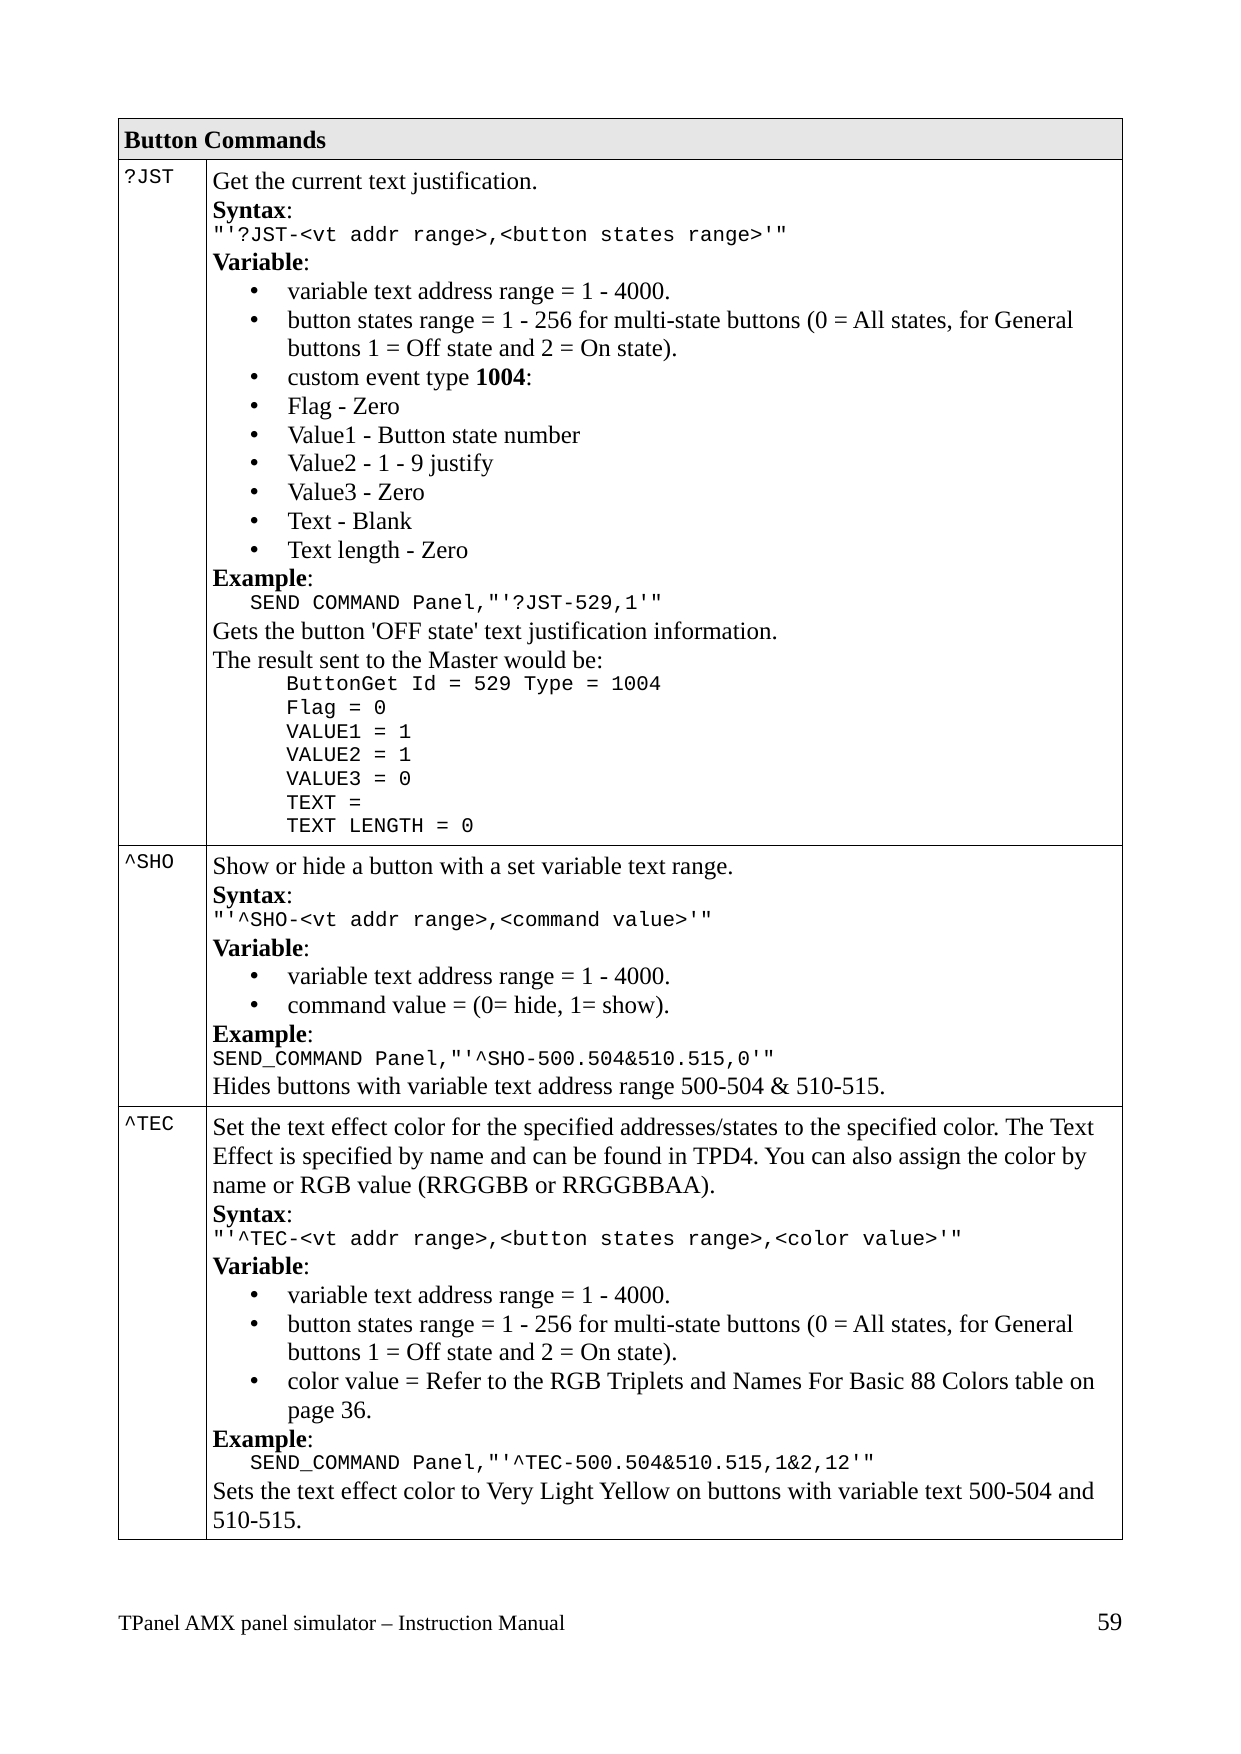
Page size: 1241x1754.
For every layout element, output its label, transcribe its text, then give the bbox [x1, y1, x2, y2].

table_cell ?JST [119, 160, 206, 845]
table_cell Set the text effect color for the specified addresses/states to the specified color. The Text Effect is specified by name and can be found in TPD4. You can also assign the color by name or RGB value (RRGGBB or RRGGBBAA). Syntax: "'^TEC-<vt addr range>,<button states range>,<color value>'" Variable: variable text address range = 1 - 4000. button states range = 1 - 256 for multi-state buttons (0 = All states, for General buttons 1 = Off state and 2 = On state). color value = Refer to the RGB Triplets and Names For Basic 88 Colors table on page 35. Example: SEND_COMMAND Panel,"'^TEC-500.504&510.515,1&2,12'" Sets the text effect color to Very Light Yellow on buttons with variable text 500-504 and 510-515. [207, 1107, 1122, 1539]
table_cell Get the current text justification. Syntax: "'?JST-<vt addr range>,<button states range>'" Variable: variable text address range = 1 - 4000. button states range = 1 - 256 for multi-state buttons (0 = All states, for General buttons 1 = Off state and 2 = On state). custom event type 1004: Flag - Zero Value1 - Button state number Value2 - 1 - 9 justify Value3 - Zero Text - Blank Text length - Zero Example: SEND COMMAND Panel,"'?JST-529,1'" Gets the button 'OFF state' text justification information. The result sent to the Master would be: ButtonGet Id = 529 Type = 1004 Flag = 0 VALUE1 = 1 VALUE2 = 1 VALUE3 = 0 TEXT = TEXT LENGTH = 0 [207, 160, 1122, 845]
table_cell ^SHO [119, 846, 206, 1106]
table_cell Show or hide a button with a set variable text range. Syntax: "'^SHO-<vt addr range>,<command value>'" Variable: variable text address range = 1 - 4000. command value = (0= hide, 1= show). Example: SEND_COMMAND Panel,"'^SHO-500.504&510.515,0'" Hides buttons with variable text address range 500-504 & 510-515. [207, 846, 1122, 1106]
table_header Button Commands [119, 119, 1122, 159]
table_cell ^TEC [119, 1107, 206, 1539]
